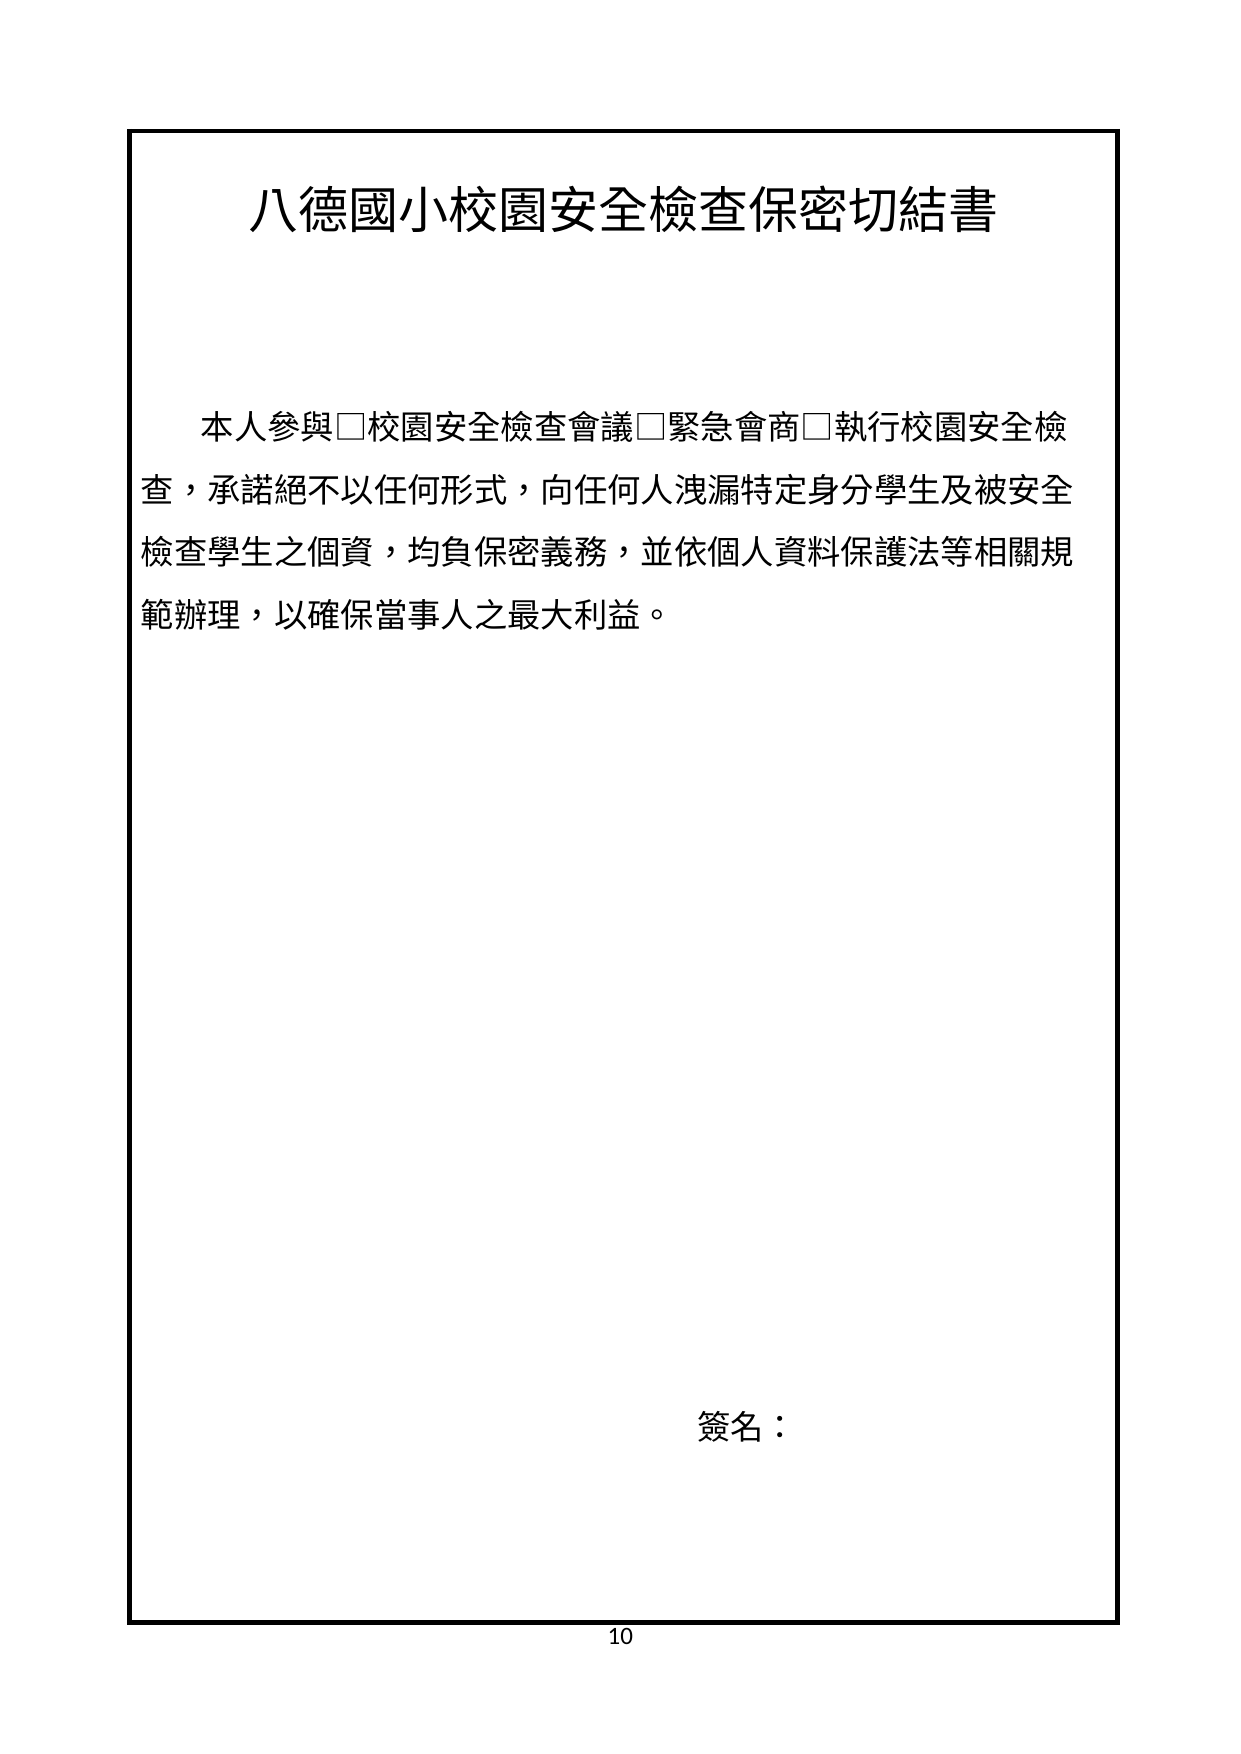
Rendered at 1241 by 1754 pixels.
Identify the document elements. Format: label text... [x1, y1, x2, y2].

table_header 八德國小校園安全檢查保密切結書 本人參與□校園安全檢查會議□緊急會商□執行校園安全檢查，承諾絕不以任何形式，向任何人洩漏特定身分學生及被安全檢查學生之個資，均負保密義務，並依個人資料保護法等相關規範辦理，以確保當事人之最大利益。 簽名： 中華民國 年 月 日 [132, 133, 1115, 1620]
